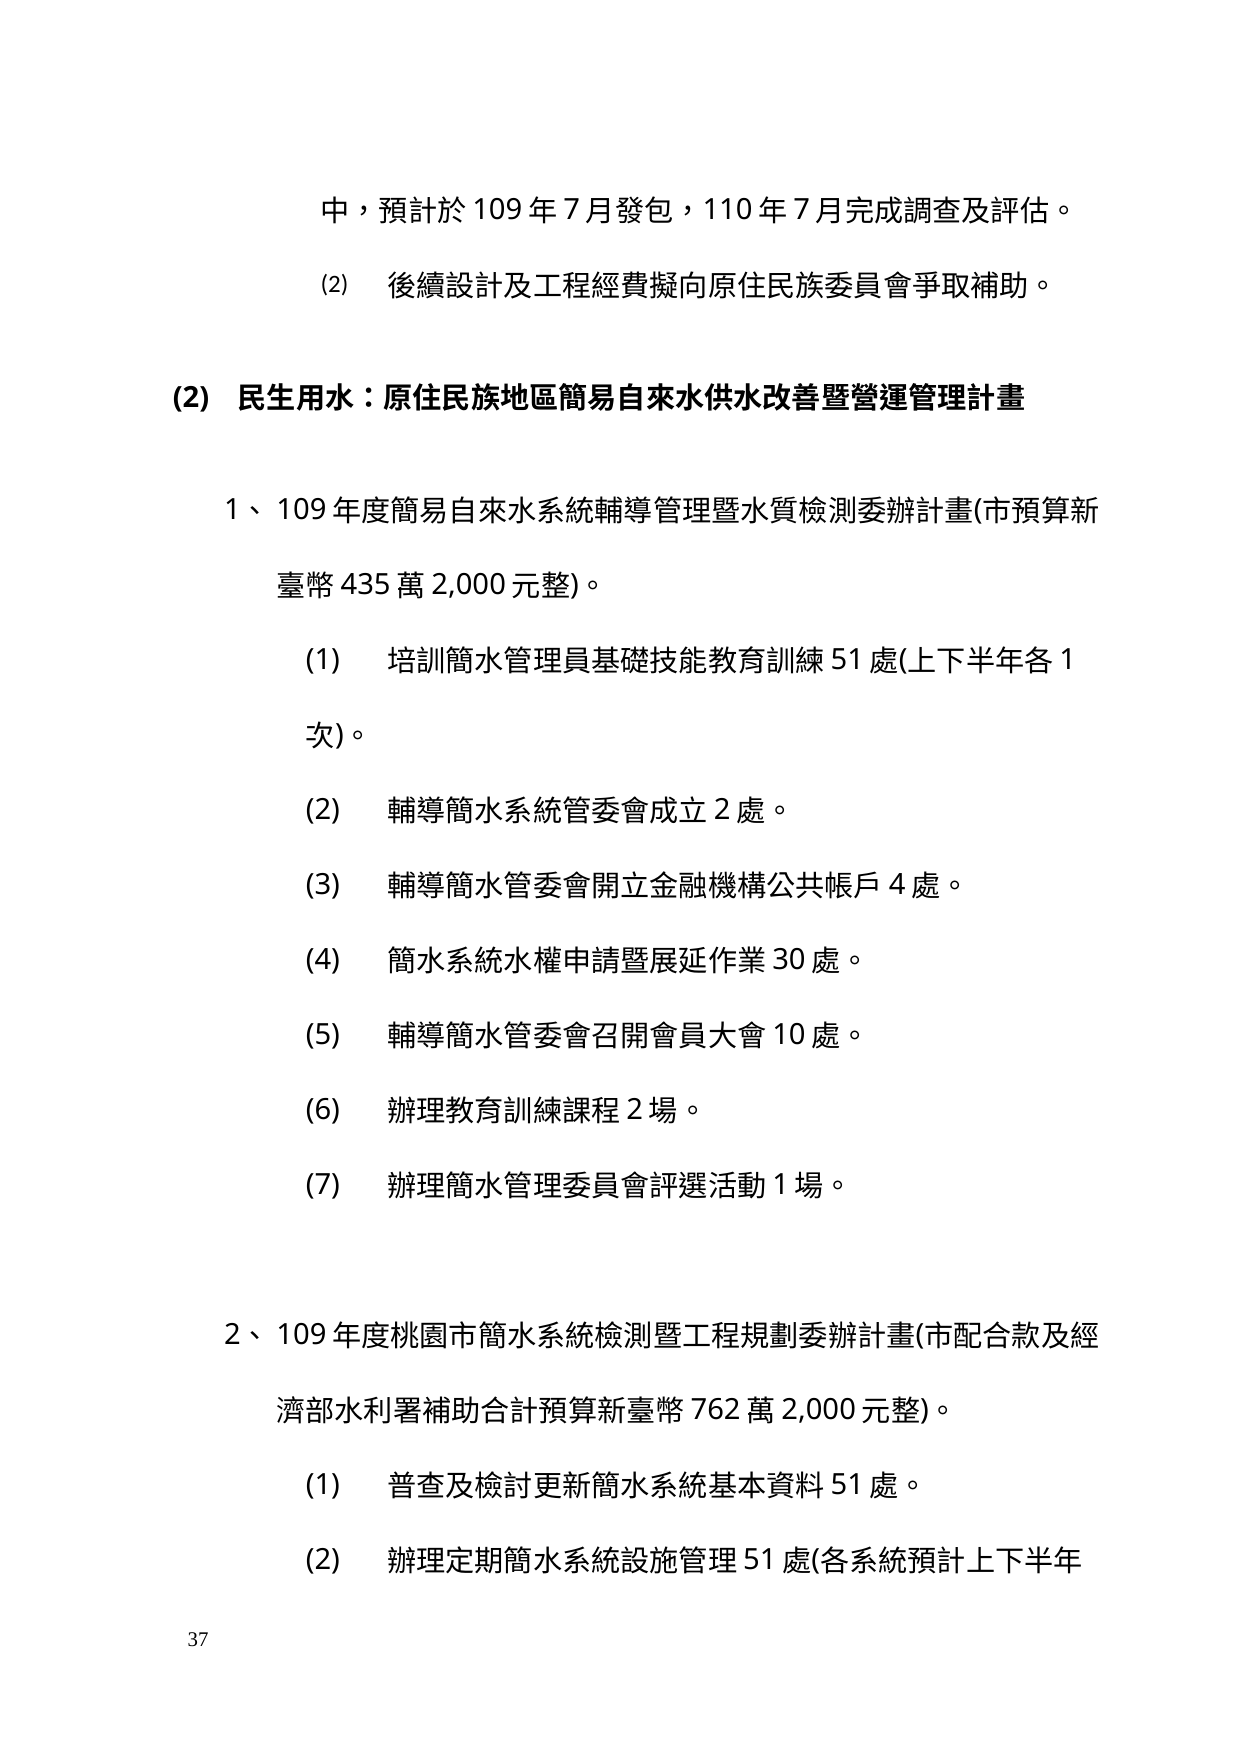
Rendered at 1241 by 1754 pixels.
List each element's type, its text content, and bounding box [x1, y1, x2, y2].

list 辦理簡水管理委員會評選活動1場。 [306, 1139, 1107, 1214]
list 中，預計於109年7月發包，110年7月完成調查及評估。 [320, 164, 1108, 239]
list 簡水系統水權申請暨展延作業30處。 [306, 914, 1107, 989]
list 109年度簡易自來水系統輔導管理暨水質檢測委辦計畫(市預算新臺幣435萬2,000元整)。 [224, 464, 1107, 614]
list 辦理教育訓練課程2場。 [306, 1064, 1107, 1139]
list 辦理定期簡水系統設施管理51處(各系統預計上下半年 [306, 1514, 1107, 1589]
list 普查及檢討更新簡水系統基本資料51處。 [306, 1439, 1107, 1514]
list 109年度桃園市簡水系統檢測暨工程規劃委辦計畫(市配合款及經濟部水利署補助合計預算新臺幣762萬2,000元整)。 [224, 1289, 1107, 1439]
list 輔導簡水管委會召開會員大會10處。 [306, 989, 1107, 1064]
list 民生用水：原住民族地區簡易自來水供水改善暨營運管理計畫 [173, 352, 1103, 427]
list 後續設計及工程經費擬向原住民族委員會爭取補助。 [320, 239, 1108, 314]
list 輔導簡水管委會開立金融機構公共帳戶4處。 [306, 839, 1107, 914]
list 輔導簡水系統管委會成立2處。 [306, 764, 1107, 839]
list 培訓簡水管理員基礎技能教育訓練51處(上下半年各1次)。 [306, 614, 1107, 764]
